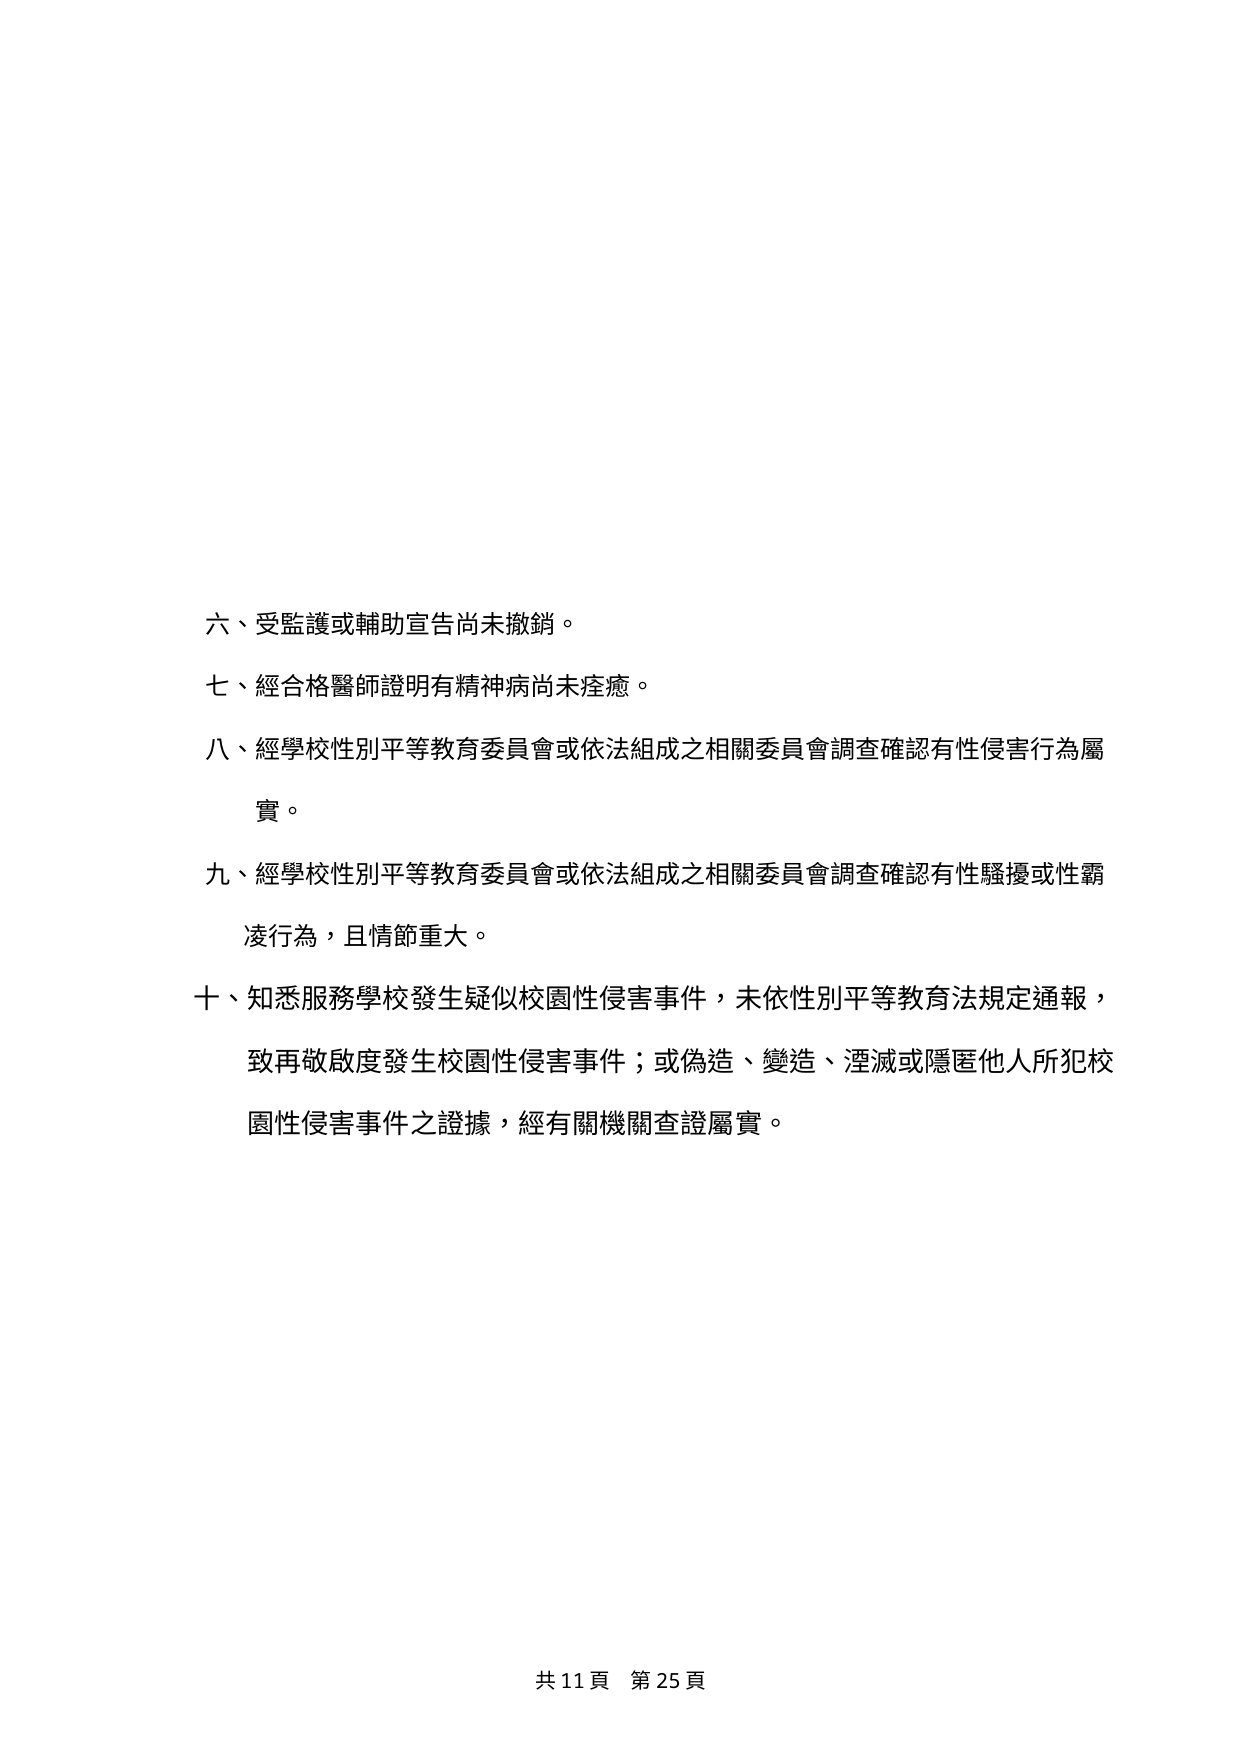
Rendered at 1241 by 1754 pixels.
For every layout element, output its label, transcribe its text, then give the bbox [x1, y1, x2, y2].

text 六、受監護或輔助宣告尚未撤銷。 [118, 581, 1122, 643]
text 八、經學校性別平等教育委員會或依法組成之相關委員會調查確認有性侵害行為屬實。 [206, 706, 1122, 831]
text 九、經學校性別平等教育委員會或依法組成之相關委員會調查確認有性騷擾或性霸凌行為，且情節重大。 [206, 831, 1122, 956]
text 七、經合格醫師證明有精神病尚未痊癒。 [118, 643, 1122, 706]
text 十、知悉服務學校發生疑似校園性侵害事件，未依性別平等教育法規定通報，致再敬啟度發生校園性侵害事件；或偽造、變造、湮滅或隱匿他人所犯校園性侵害事件之證據，經有關機關查證屬實。 [193, 956, 1122, 1143]
